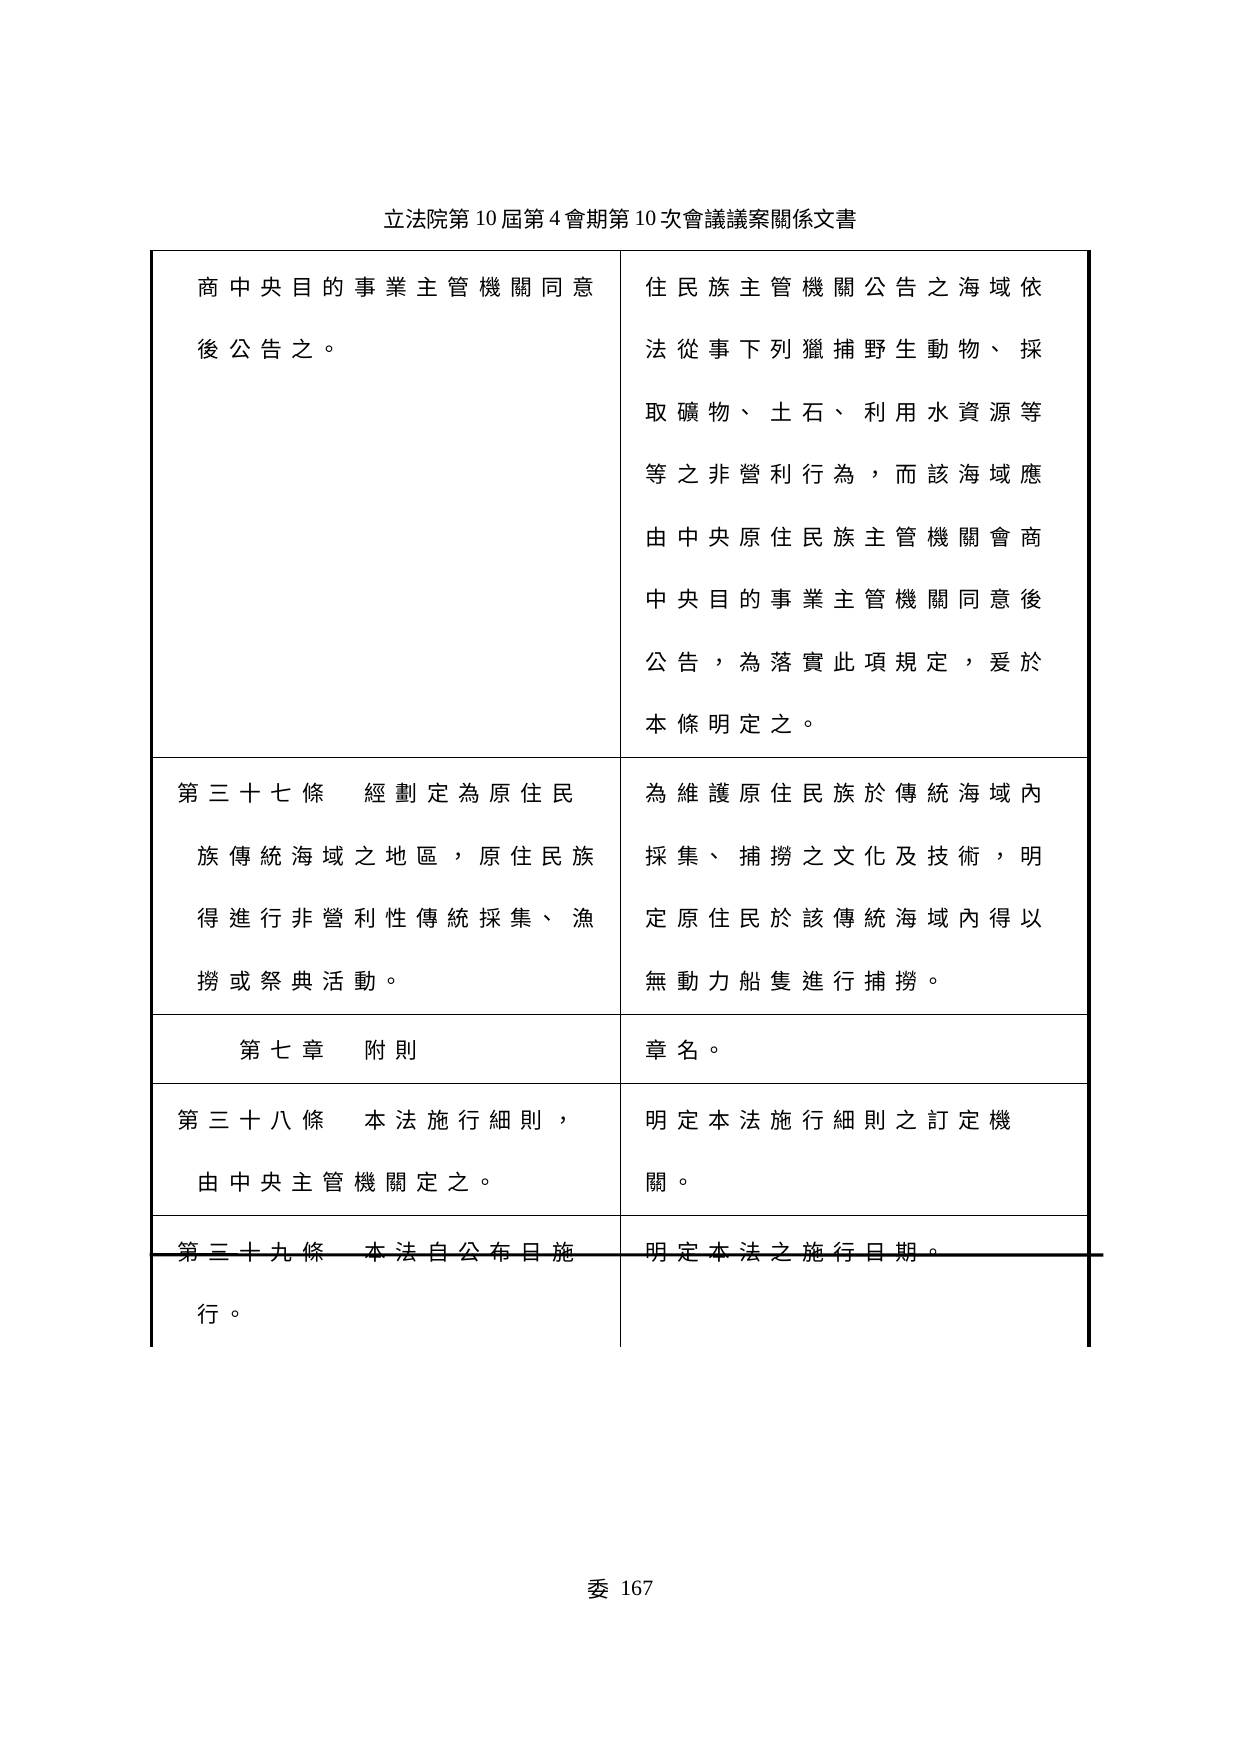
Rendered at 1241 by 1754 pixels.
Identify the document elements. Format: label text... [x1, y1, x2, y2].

table_cell 商中央目的事業主管機關同意後公告之。 [153, 251, 620, 757]
table_cell 第三十九條 本法自公布日施行。 [153, 1216, 620, 1253]
table_cell 明定本法之施行日期。 [621, 1257, 1087, 1347]
table_cell 明定本法之施行日期。 [621, 1216, 1087, 1253]
table_cell 第三十九條 本法自公布日施行。 [153, 1257, 620, 1347]
table_cell 章名。 [621, 1015, 1087, 1083]
table_cell 第三十七條 經劃定為原住民族傳統海域之地區，原住民族得進行非營利性傳統採集、漁撈或祭典活動。 [153, 758, 620, 1014]
table_cell 明定本法施行細則之訂定機關。 [621, 1084, 1087, 1215]
table_cell 住民族主管機關公告之海域依法從事下列獵捕野生動物、採取礦物、土石、利用水資源等等之非營利行為，而該海域應由中央原住民族主管機關會商中央目的事業主管機關同意後公告，為落實此項規定，爰於本條明定之。 [621, 251, 1087, 757]
table_cell 第三十八條 本法施行細則，由中央主管機關定之。 [153, 1084, 620, 1215]
table_cell 第七章 附則 [153, 1015, 620, 1083]
table_cell 為維護原住民族於傳統海域內採集、捕撈之文化及技術，明定原住民於該傳統海域內得以無動力船隻進行捕撈。 [621, 758, 1087, 1014]
